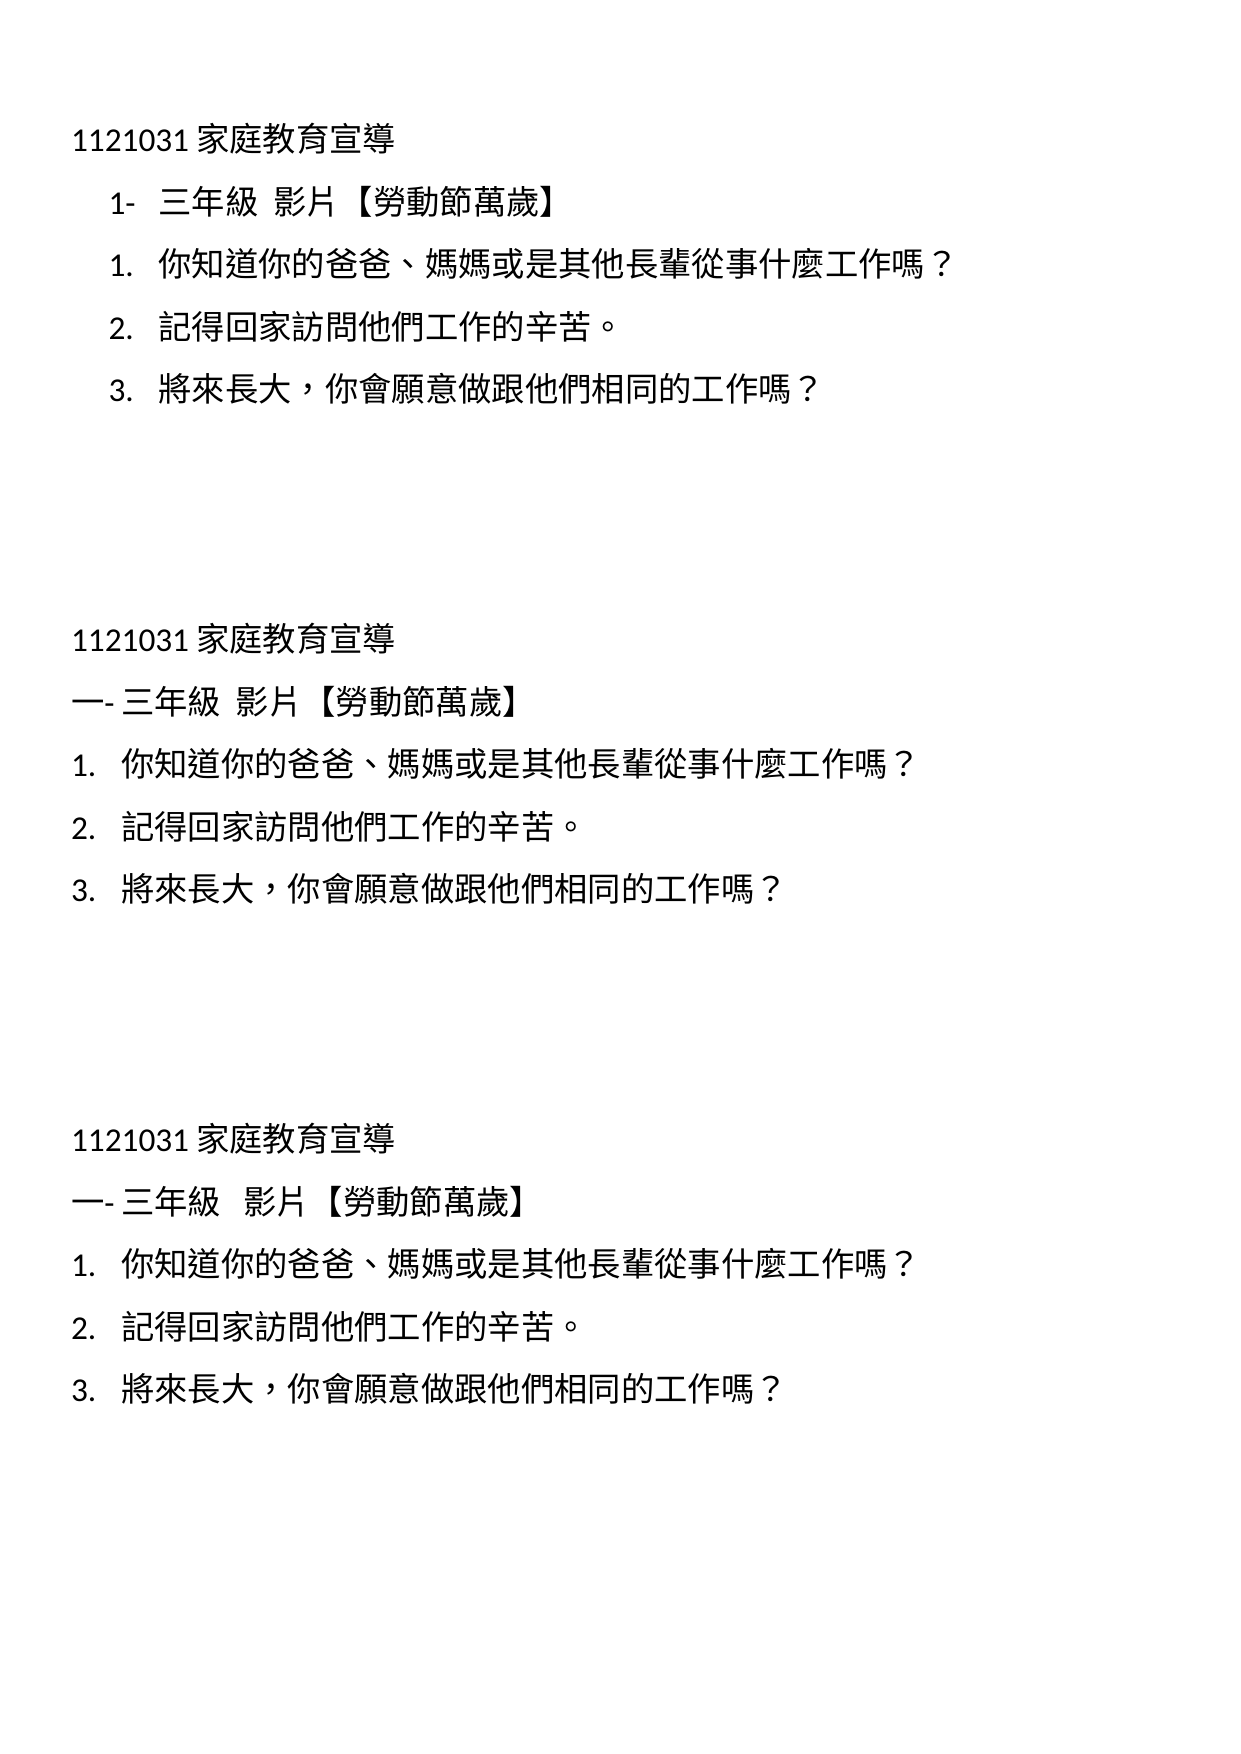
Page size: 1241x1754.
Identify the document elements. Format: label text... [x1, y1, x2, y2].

text 1121031家庭教育宣導 [71, 1096, 1169, 1158]
text 1. 你知道你的爸爸、媽媽或是其他長輩從事什麼工作嗎？ [71, 1221, 1169, 1283]
text 1121031家庭教育宣導 [71, 596, 1169, 658]
text 一- 三年級 影片【勞動節萬歲】 [71, 658, 1169, 721]
list 記得回家訪問他們工作的辛苦。 [108, 283, 1169, 346]
text 3. 將來長大，你會願意做跟他們相同的工作嗎？ [71, 1346, 1169, 1408]
text 一- 三年級 影片【勞動節萬歲】 [71, 1158, 1169, 1221]
list 將來長大，你會願意做跟他們相同的工作嗎？ [108, 346, 1169, 408]
list 三年級 影片【勞動節萬歲】 [108, 158, 1169, 221]
text 2. 記得回家訪問他們工作的辛苦。 [71, 783, 1169, 846]
list 你知道你的爸爸、媽媽或是其他長輩從事什麼工作嗎？ [108, 221, 1169, 283]
text 3. 將來長大，你會願意做跟他們相同的工作嗎？ [71, 846, 1169, 908]
text 1121031家庭教育宣導 [71, 96, 1169, 158]
text 1. 你知道你的爸爸、媽媽或是其他長輩從事什麼工作嗎？ [71, 721, 1169, 783]
text 2. 記得回家訪問他們工作的辛苦。 [71, 1283, 1169, 1346]
